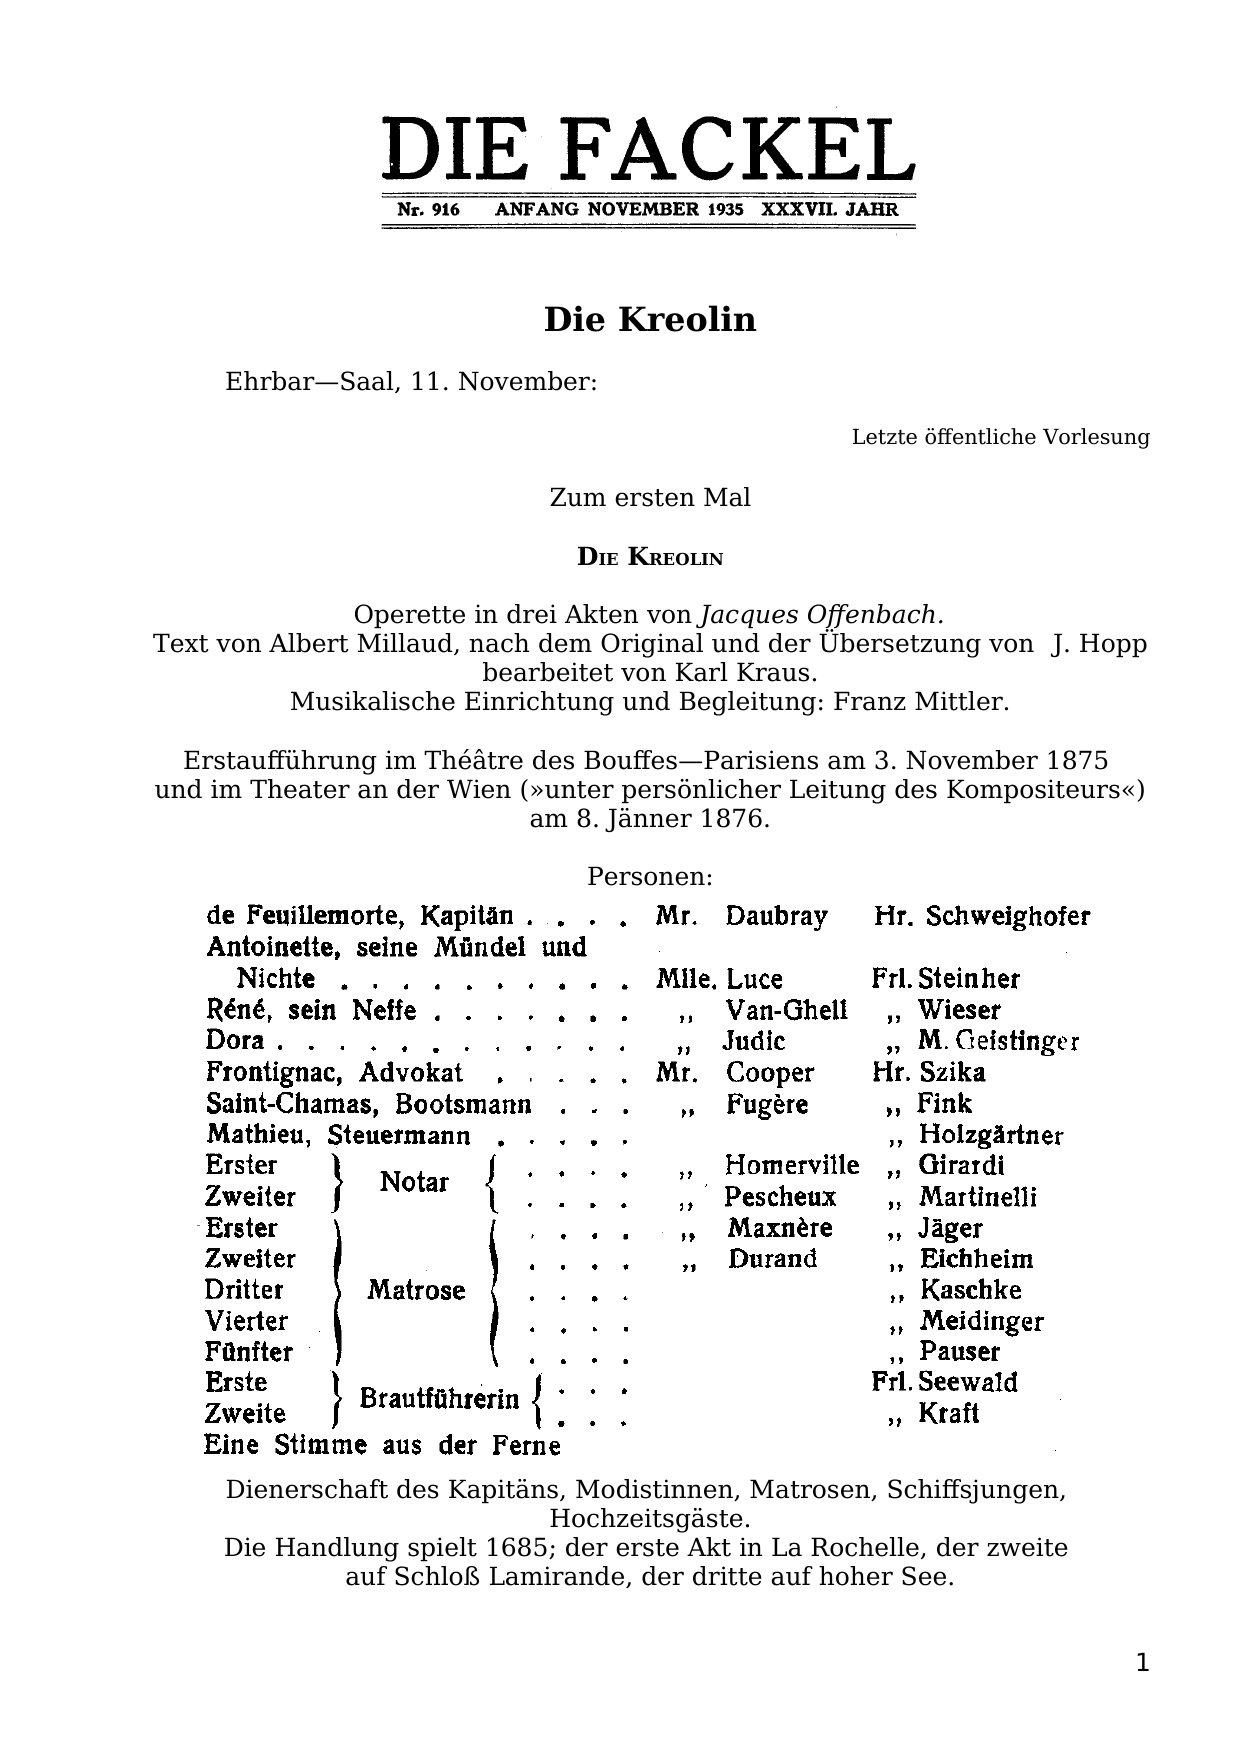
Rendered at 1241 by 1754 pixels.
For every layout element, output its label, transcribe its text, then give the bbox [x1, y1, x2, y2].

text Text von Albert Millaud, nach dem Original und der Übersetzung von J. Hopp bearbeitet von Karl Kraus. [150, 629, 1151, 687]
text und im Theater an der Wien (»unter persönlicher Leitung des Kompositeurs«) am 8. Jänner 1876. [150, 775, 1151, 833]
text Dienerschaft des Kapitäns, Modistinnen, Matrosen, Schiffsjungen, Hochzeitsgäste. [150, 892, 1151, 1533]
text Ehrbar—Saal, 11. November: [150, 339, 1151, 396]
text auf Schloß Lamirande, der dritte auf hoher See. [150, 1562, 1151, 1592]
text Die Kreolin [150, 279, 1151, 339]
picture [191, 891, 1110, 1469]
text Operette in drei Akten von Jacques Offenbach. [150, 600, 1151, 629]
text Die Kreolin [150, 512, 1151, 571]
text Die Handlung spielt 1685; der erste Akt in La Rochelle, der zweite [150, 1533, 1151, 1562]
text Zum ersten Mal [150, 483, 1151, 512]
text Erstaufführung im Théâtre des Bouffes—Parisiens am 3. November 1875 [150, 746, 1151, 775]
picture [373, 104, 927, 242]
text Letzte öffentliche Vorlesung [150, 425, 1151, 449]
text Musikalische Einrichtung und Begleitung: Franz Mittler. [150, 687, 1151, 717]
text Personen: [150, 862, 1151, 892]
